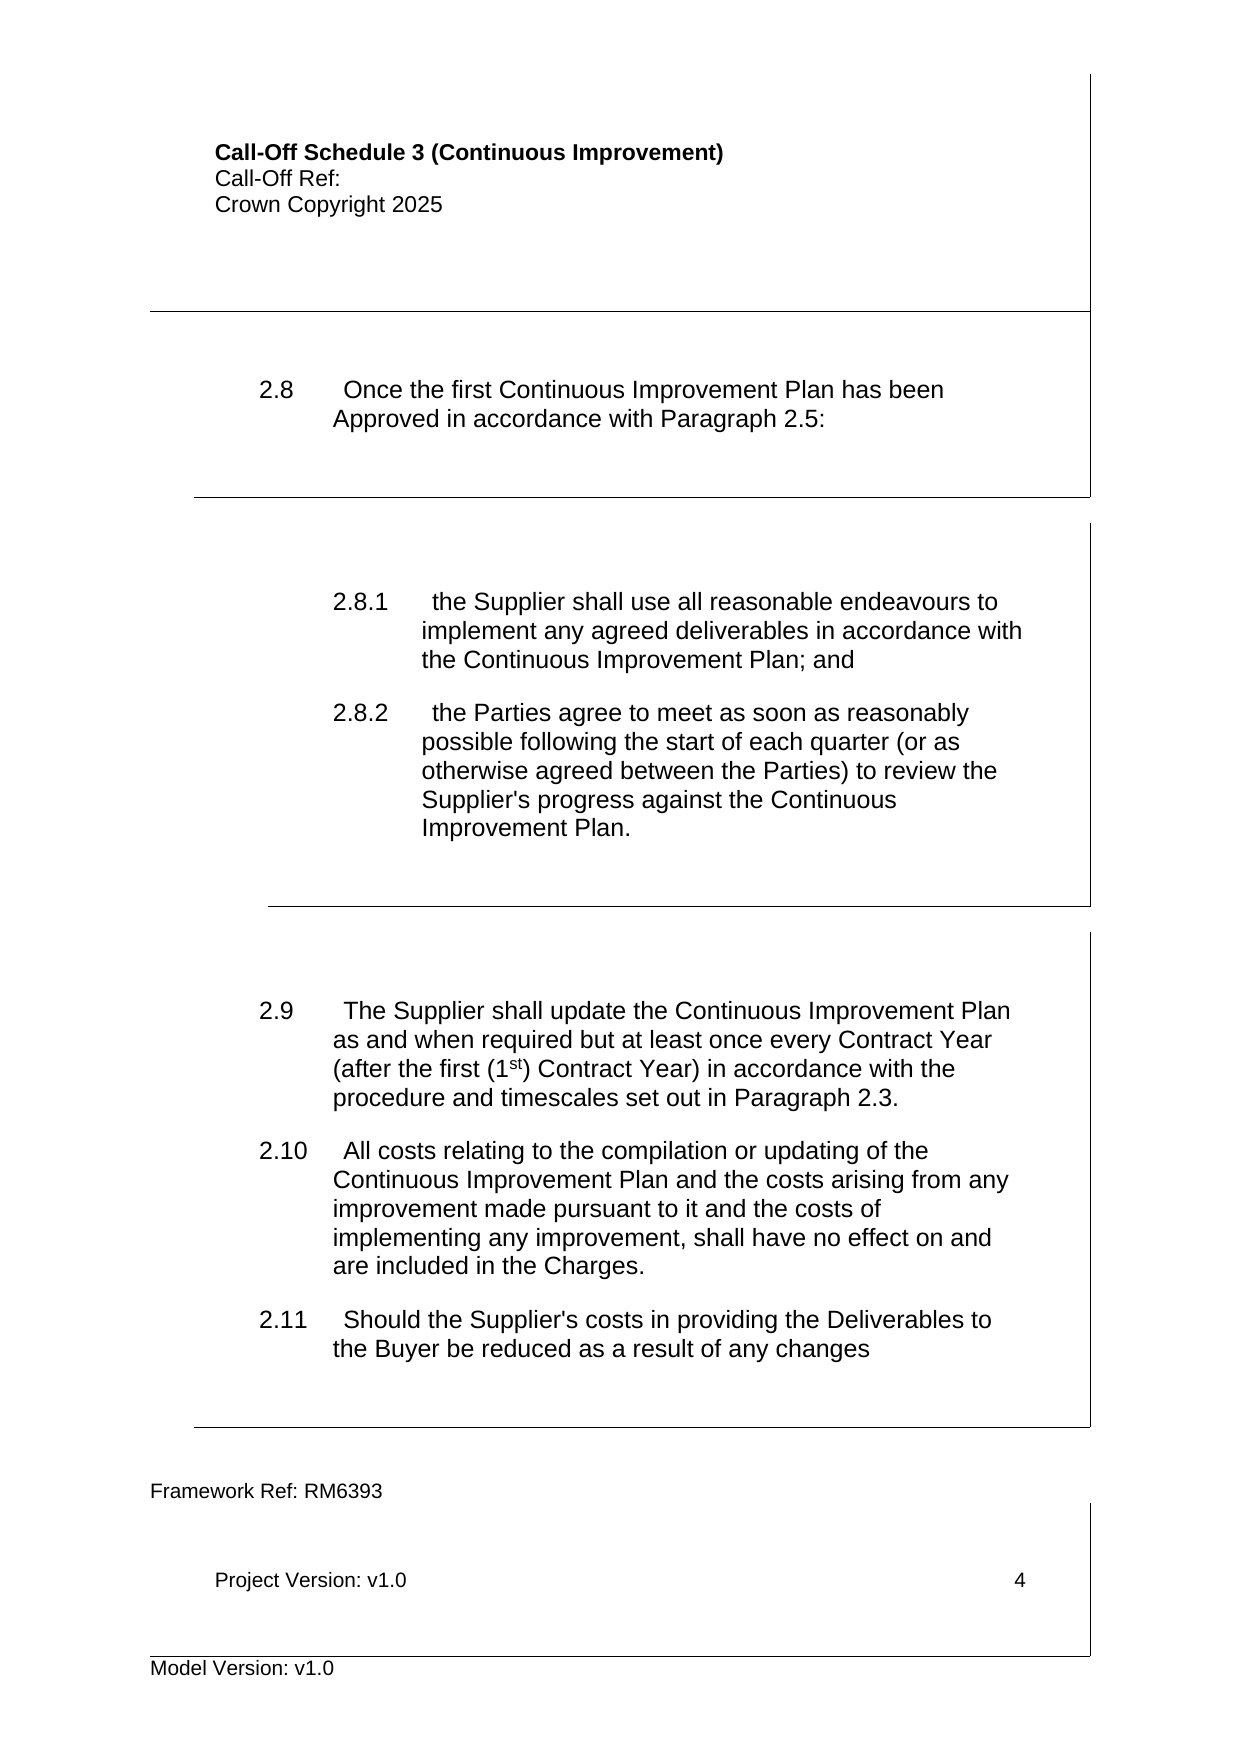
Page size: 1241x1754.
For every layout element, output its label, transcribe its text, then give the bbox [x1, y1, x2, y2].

list the Supplier shall use all reasonable endeavours to implement any agreed deliverables in accordance with the Continuous Improvement Plan; and [268, 522, 1090, 634]
list Should the Supplier's costs in providing the Deliverables to the Buyer be reduced as a result of any changes implemented, all of the cost savings shall be passed on to the Buyer by way of a consequential and immediate reduction in the Charges for the Deliverables. [194, 1240, 1090, 1427]
list The Supplier shall update the Continuous Improvement Plan as and when required but at least once every Contract Year (after the first (1st) Contract Year) in accordance with the procedure and timescales set out in Paragraph 2.3. [194, 932, 1090, 1072]
list Once the first Continuous Improvement Plan has been Approved in accordance with Paragraph 2.5: [194, 311, 1090, 497]
list All costs relating to the compilation or updating of the Continuous Improvement Plan and the costs arising from any improvement made pursuant to it and the costs of implementing any improvement, shall have no effect on and are included in the Charges. [194, 1072, 1090, 1240]
list the Parties agree to meet as soon as reasonably possible following the start of each quarter (or as otherwise agreed between the Parties) to review the Supplier's progress against the Continuous Improvement Plan. [268, 634, 1090, 906]
